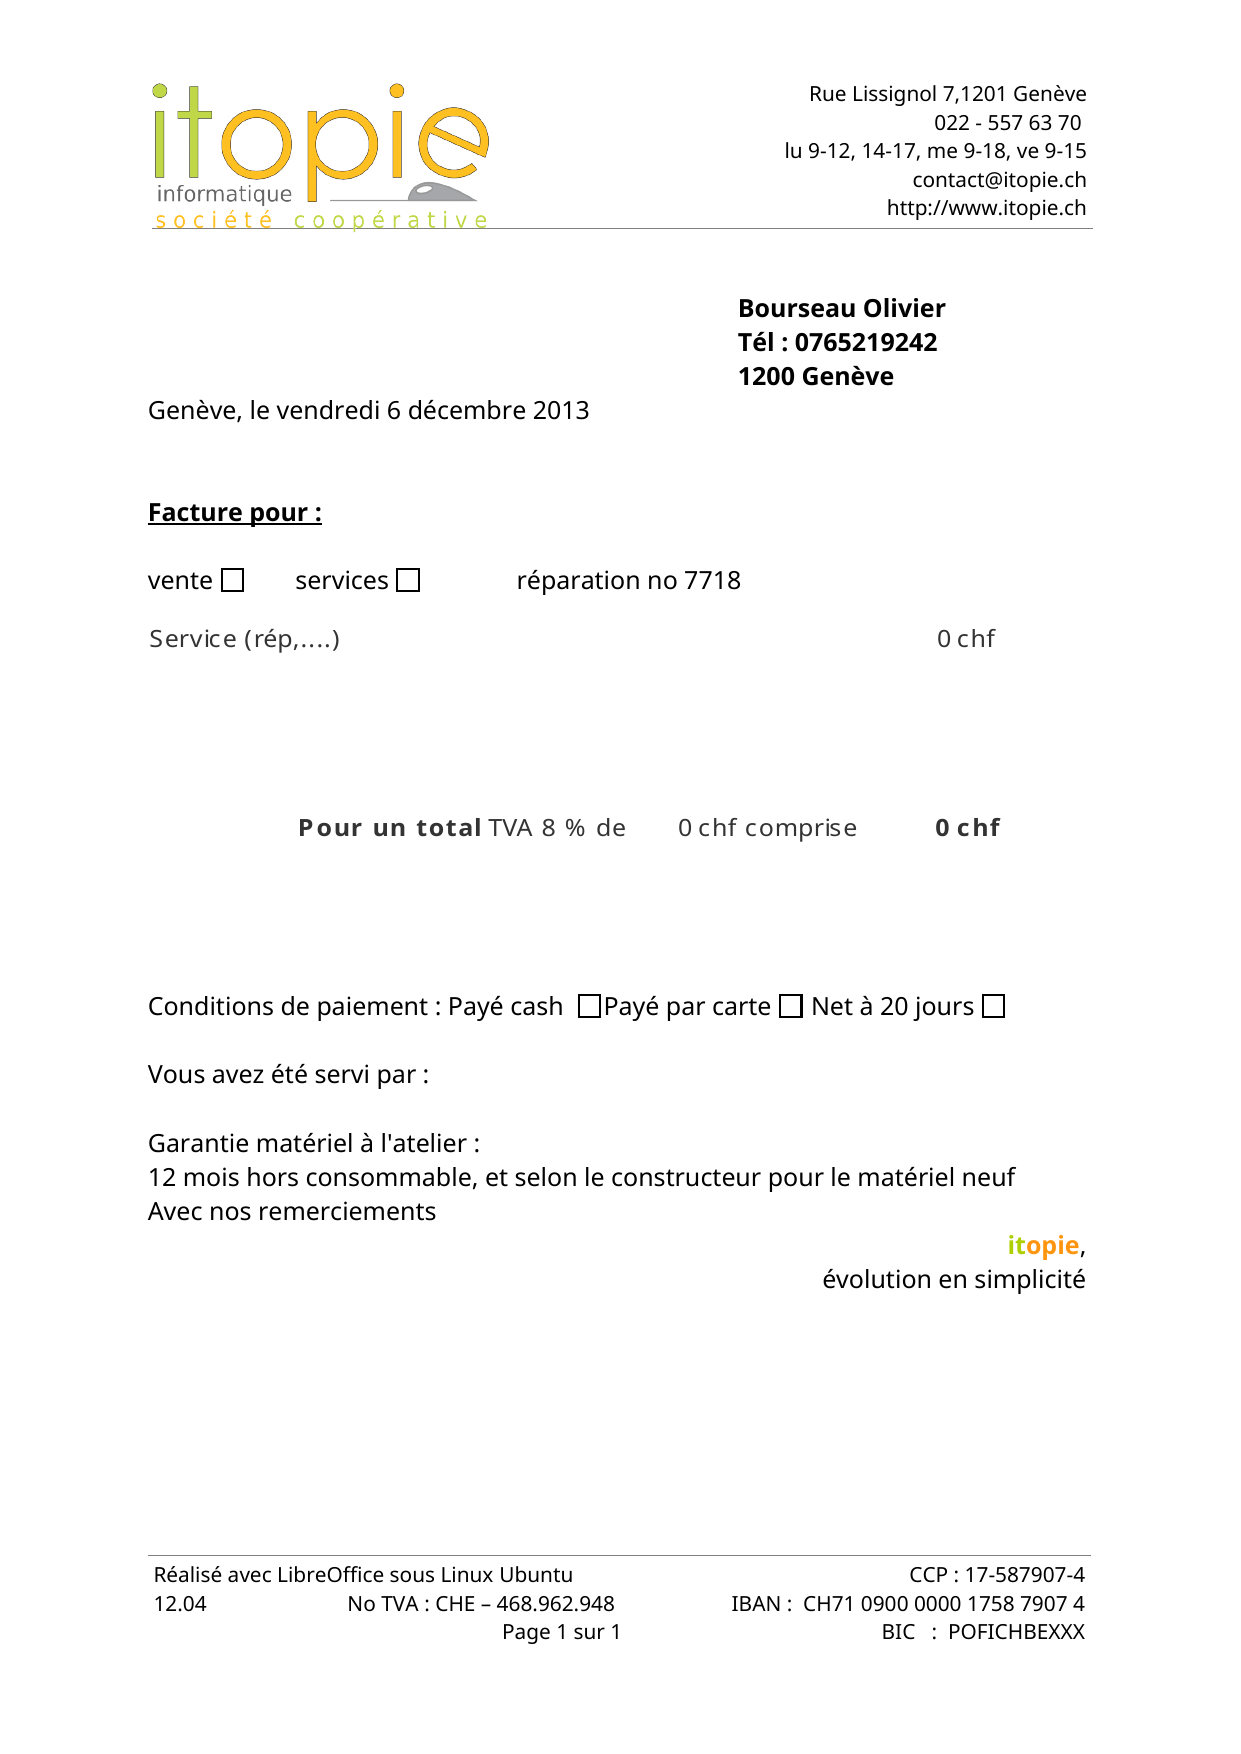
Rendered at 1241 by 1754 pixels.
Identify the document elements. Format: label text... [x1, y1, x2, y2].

text évolution en simplicité [148, 1262, 1093, 1296]
text Tél : 0765219242 [148, 324, 1093, 358]
text vente services réparation no 7718 [148, 563, 1093, 597]
text Conditions de paiement : Payé cash Payé par carte Net à 20 jours [148, 989, 1093, 1023]
text Genève, le vendredi 6 décembre 2013 [148, 392, 1093, 427]
text Garantie matériel à l'atelier : [148, 1125, 1093, 1159]
text Vous avez été servi par : [148, 1057, 1093, 1091]
text Avec nos remerciements [148, 1193, 1093, 1227]
text 12 mois hors consommable, et selon le constructeur pour le matériel neuf [148, 1159, 1093, 1193]
text Bourseau Olivier [148, 290, 1093, 324]
text 1200 Genève [148, 358, 1093, 392]
text itopie, [148, 1227, 1093, 1262]
picture [138, 72, 500, 244]
text Facture pour : [148, 495, 1093, 529]
